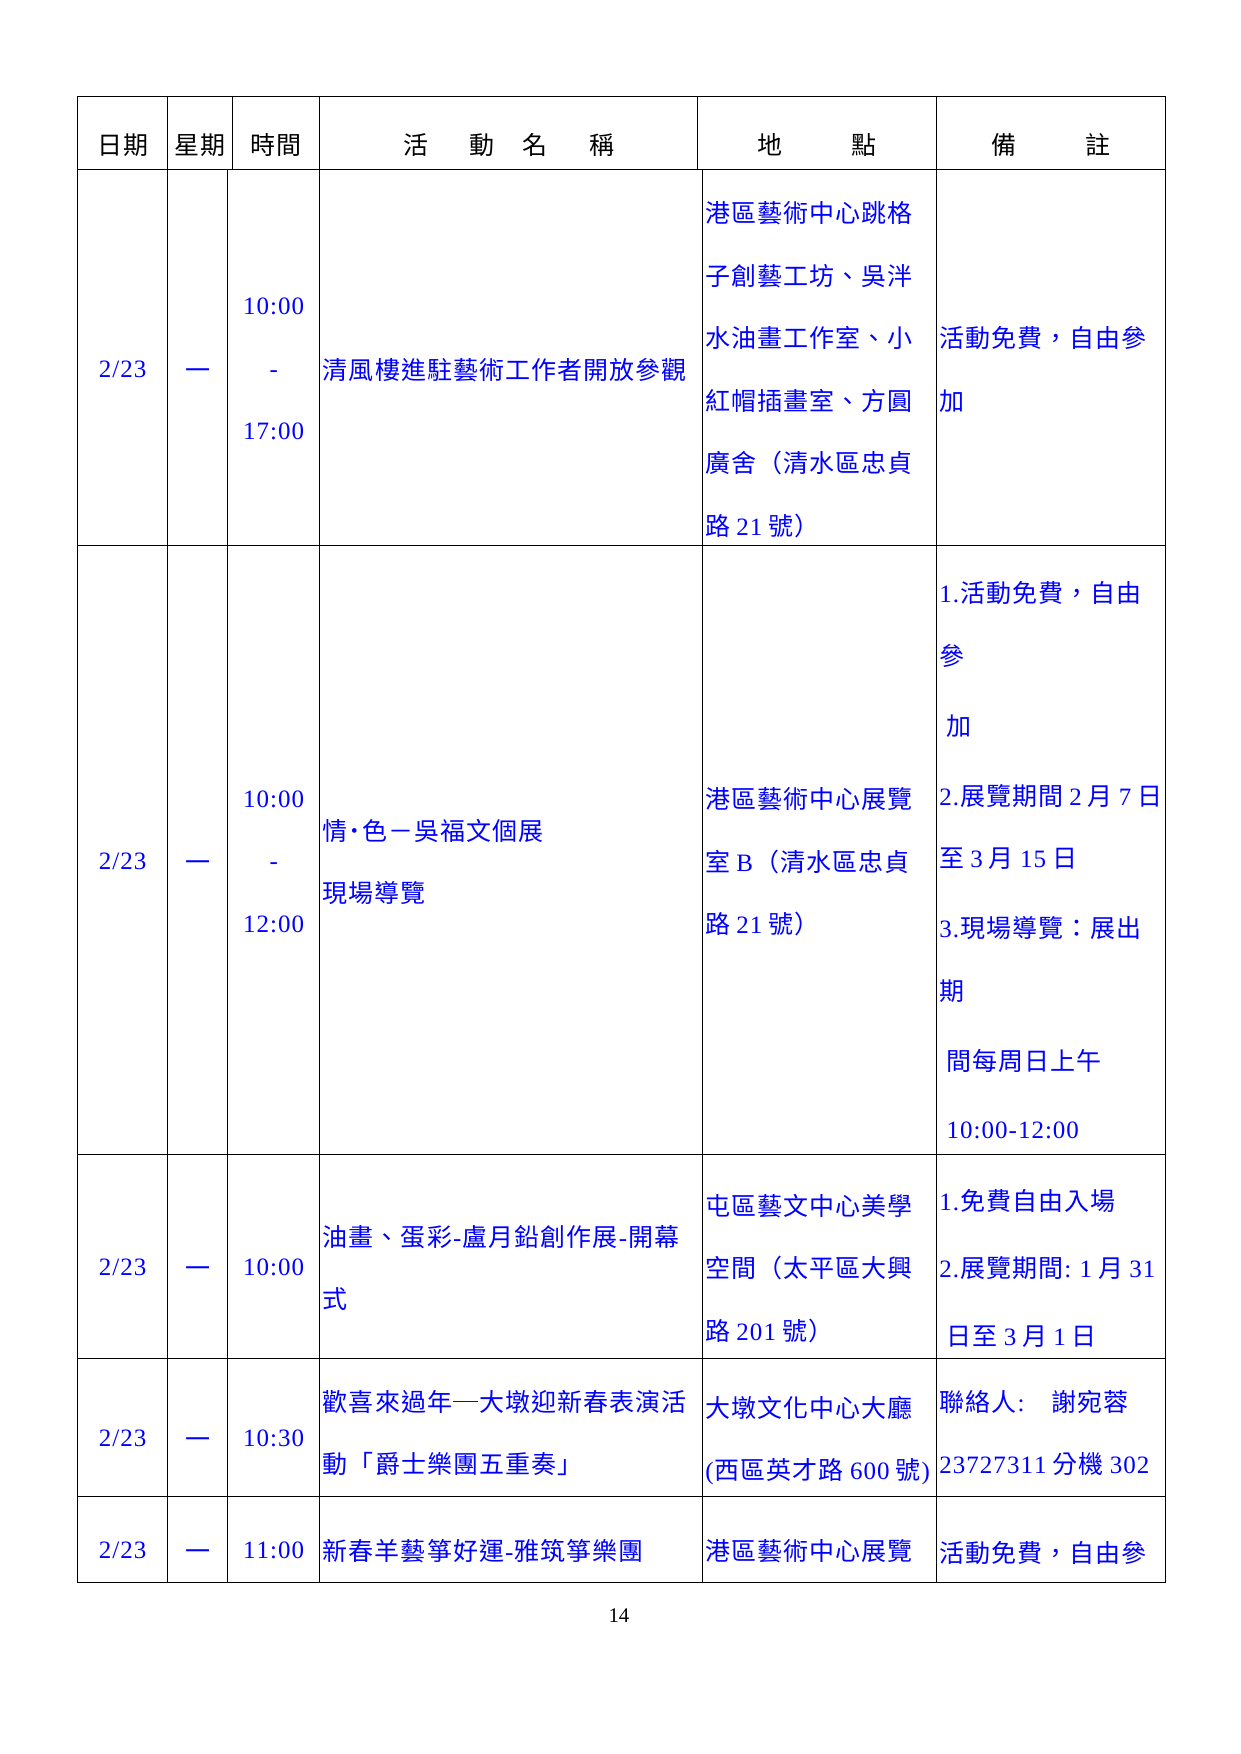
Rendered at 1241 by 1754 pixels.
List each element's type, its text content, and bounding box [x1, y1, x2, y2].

table_cell 2/23 [78, 170, 167, 545]
table_cell 活動免費，自由參加 [937, 170, 1165, 545]
table_cell 港區藝術中心展覽室B（清水區忠貞路21號） [703, 546, 936, 1154]
table_cell 10:00 - 17:00 [228, 170, 319, 545]
table_header 活 動 名 稱 [320, 97, 697, 169]
table_header 地 點 [698, 97, 936, 169]
table_cell 活動免費，自由參 [937, 1497, 1165, 1582]
table_cell 2/23 [78, 546, 167, 1154]
table_cell 1.免費自由入場 2.展覽期間: 1月31 日至3月1日 [937, 1155, 1165, 1357]
table_cell 新春羊藝箏好運-雅筑箏樂團 [320, 1497, 702, 1582]
table_cell 1.活動免費，自由參 加 2.展覽期間2月7日至3月15日 3.現場導覽：展出期 間每周日上午 10:00-12:00 [937, 546, 1165, 1154]
table_cell 清風樓進駐藝術工作者開放參觀 [320, 170, 702, 545]
table_header 備 註 [937, 97, 1165, 169]
table_cell 10:00 - 12:00 [228, 546, 319, 1154]
table_cell 一 [168, 546, 227, 1154]
table_cell 一 [168, 170, 227, 545]
table_cell 情˙色－吳福文個展 現場導覽 [320, 546, 702, 1154]
table_cell 10:30 [228, 1359, 319, 1496]
table_cell 聯絡人: 謝宛蓉23727311分機302 [937, 1359, 1165, 1496]
table_header 日期 [78, 97, 167, 169]
table_cell 一 [168, 1497, 227, 1582]
table_cell 港區藝術中心跳格子創藝工坊、吳泮水油畫工作室、小紅帽插畫室、方圓廣舍（清水區忠貞路21號） [703, 170, 936, 545]
table_cell 一 [168, 1155, 227, 1357]
table_cell 大墩文化中心大廳(西區英才路600號) [703, 1359, 936, 1496]
table_cell 一 [168, 1359, 227, 1496]
table_cell 10:00 [228, 1155, 319, 1357]
table_header 時間 [233, 97, 319, 169]
table_cell 11:00 [228, 1497, 319, 1582]
table_cell 屯區藝文中心美學空間（太平區大興路201號） [703, 1155, 936, 1357]
table_cell 油畫、蛋彩-盧月鉛創作展-開幕式 [320, 1155, 702, 1357]
table_cell 2/23 [78, 1155, 167, 1357]
table_cell 2/23 [78, 1359, 167, 1496]
table_cell 歡喜來過年─大墩迎新春表演活動「爵士樂團五重奏」 [320, 1359, 702, 1496]
table_cell 2/23 [78, 1497, 167, 1582]
table_cell 港區藝術中心展覽 [703, 1497, 936, 1582]
table_header 星期 [168, 97, 232, 169]
